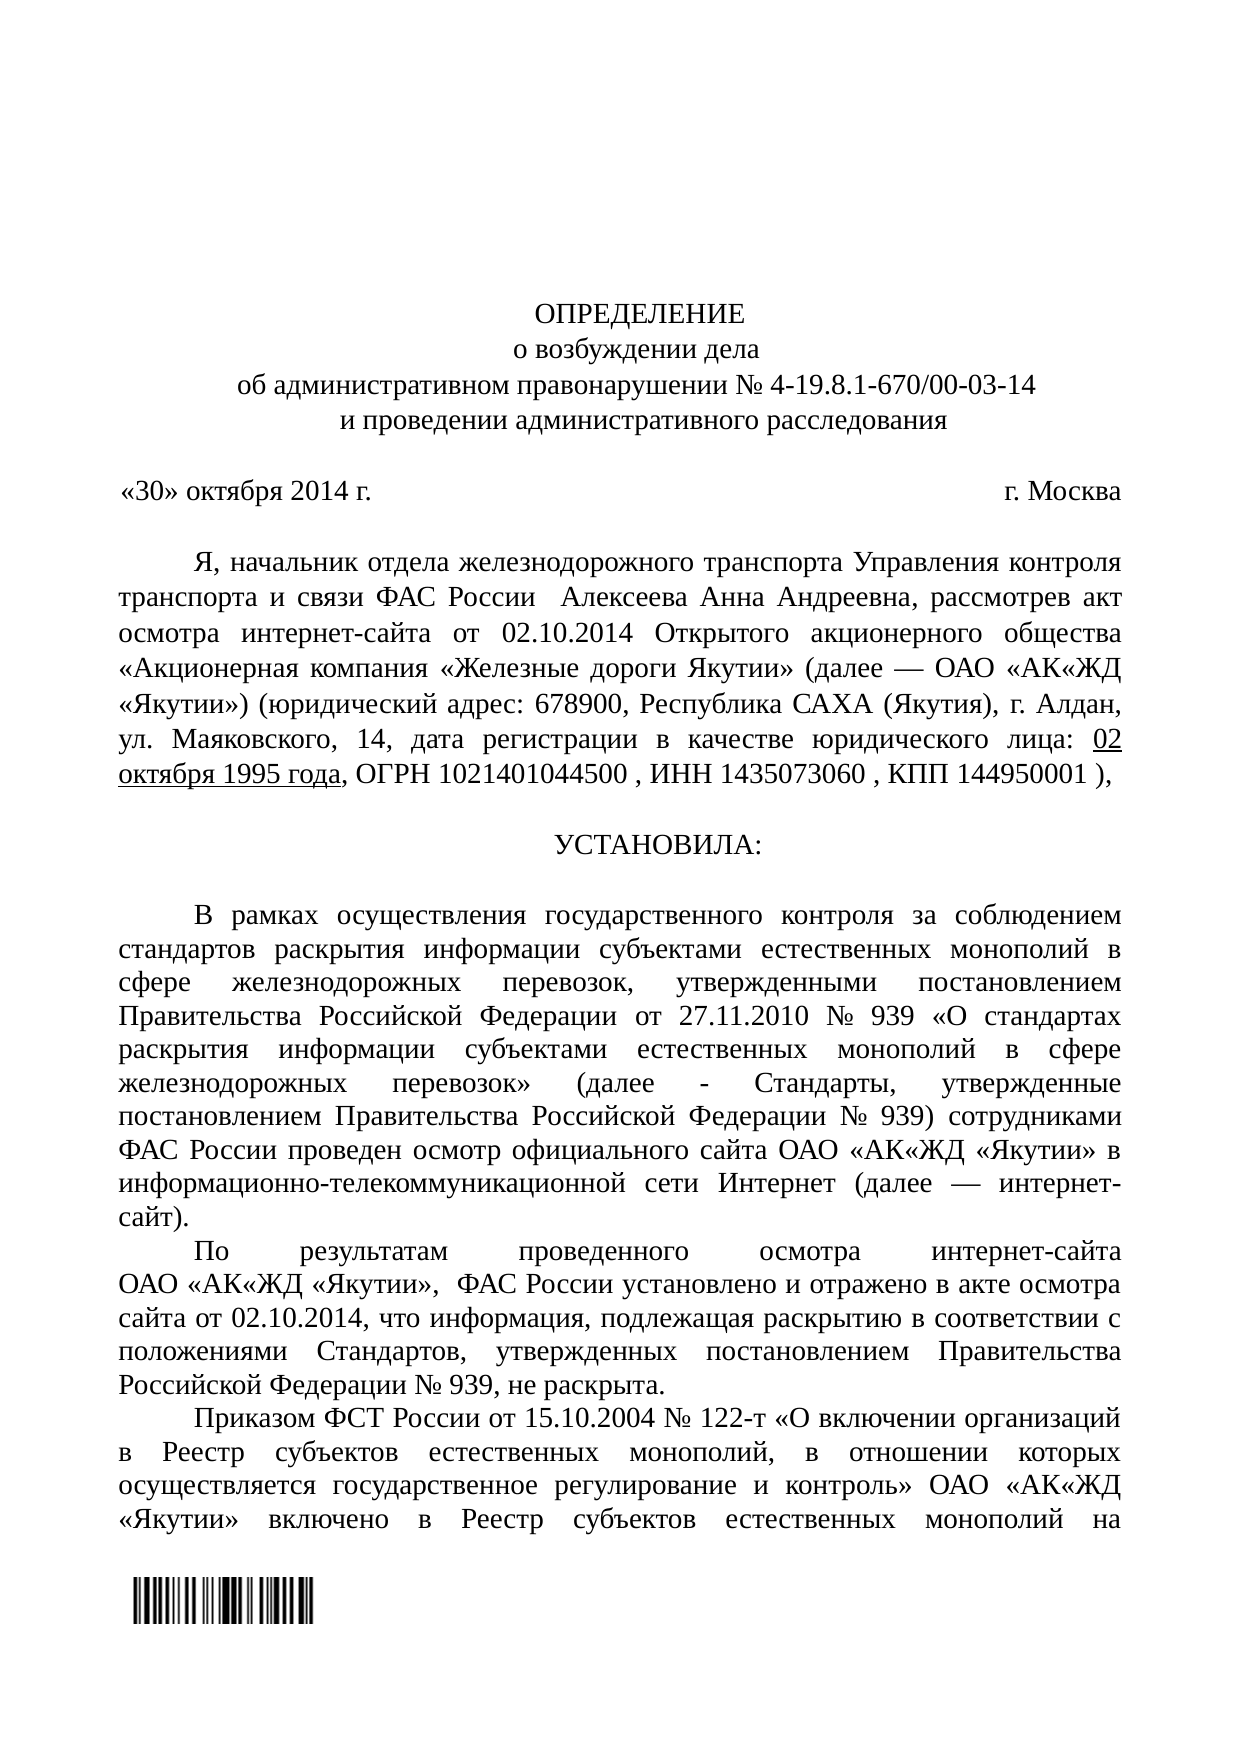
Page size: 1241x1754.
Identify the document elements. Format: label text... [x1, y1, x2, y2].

text По результатам проведенного осмотра интернет-сайта ОАО «АК«ЖД «Якутии», ФАС России установлено и отражено в акте осмотра сайта от 02.10.2014, что информация, подлежащая раскрытию в соответствии с положениями Стандартов, утвержденных постановлением Правительства Российской Федерации № 939, не раскрыта. [118, 1233, 1122, 1400]
text «30» октября 2014 г. г. Москва [120, 472, 1122, 508]
text об административном правонарушении № 4-19.8.1-670/00-03-14 [158, 366, 1122, 401]
text УСТАНОВИЛА: [762, 826, 1122, 862]
text УСТАНОВИЛА: [118, 826, 553, 862]
text о возбуждении дела [158, 331, 1122, 366]
picture [118, 1577, 331, 1624]
text ОПРЕДЕЛЕНИЕ [745, 295, 1122, 331]
text и проведении административного расследования [158, 401, 1122, 437]
text В рамках осуществления государственного контроля за соблюдением стандартов раскрытия информации субъектами естественных монополий в сфере железнодорожных перевозок, утвержденными постановлением Правительства Российской Федерации от 27.11.2010 № 939 «О стандартах раскрытия информации субъектами естественных монополий в сфере железнодорожных перевозок» (далее - Стандарты, утвержденные постановлением Правительства Российской Федерации № 939) сотрудниками ФАС России проведен осмотр официального сайта ОАО «АК«ЖД «Якутии» в информационно-телекоммуникационной сети Интернет (далее — интернет-сайт). [118, 897, 1122, 1233]
text Приказом ФСТ России от 15.10.2004 № 122-т «О включении организаций в Реестр субъектов естественных монополий, в отношении которых осуществляется государственное регулирование и контроль» ОАО «АК«ЖД «Якутии» включено в Реестр субъектов естественных монополий на [118, 1400, 1122, 1534]
text Я, начальник отдела железнодорожного транспорта Управления контроля транспорта и связи ФАС России Алексеева Анна Андреевна, рассмотрев акт осмотра интернет-сайта от 02.10.2014 Открытого акционерного общества «Акционерная компания «Железные дороги Якутии» (далее — ОАО «АК«ЖД «Якутии») (юридический адрес: 678900, Республика САХА (Якутия), г. Алдан, ул. Маяковского, 14, дата регистрации в качестве юридического лица: 02 октября 1995 года, ОГРН 1021401044500 , ИНН 1435073060 , КПП 144950001 ), [118, 543, 1122, 791]
text ОПРЕДЕЛЕНИЕ [158, 295, 534, 331]
